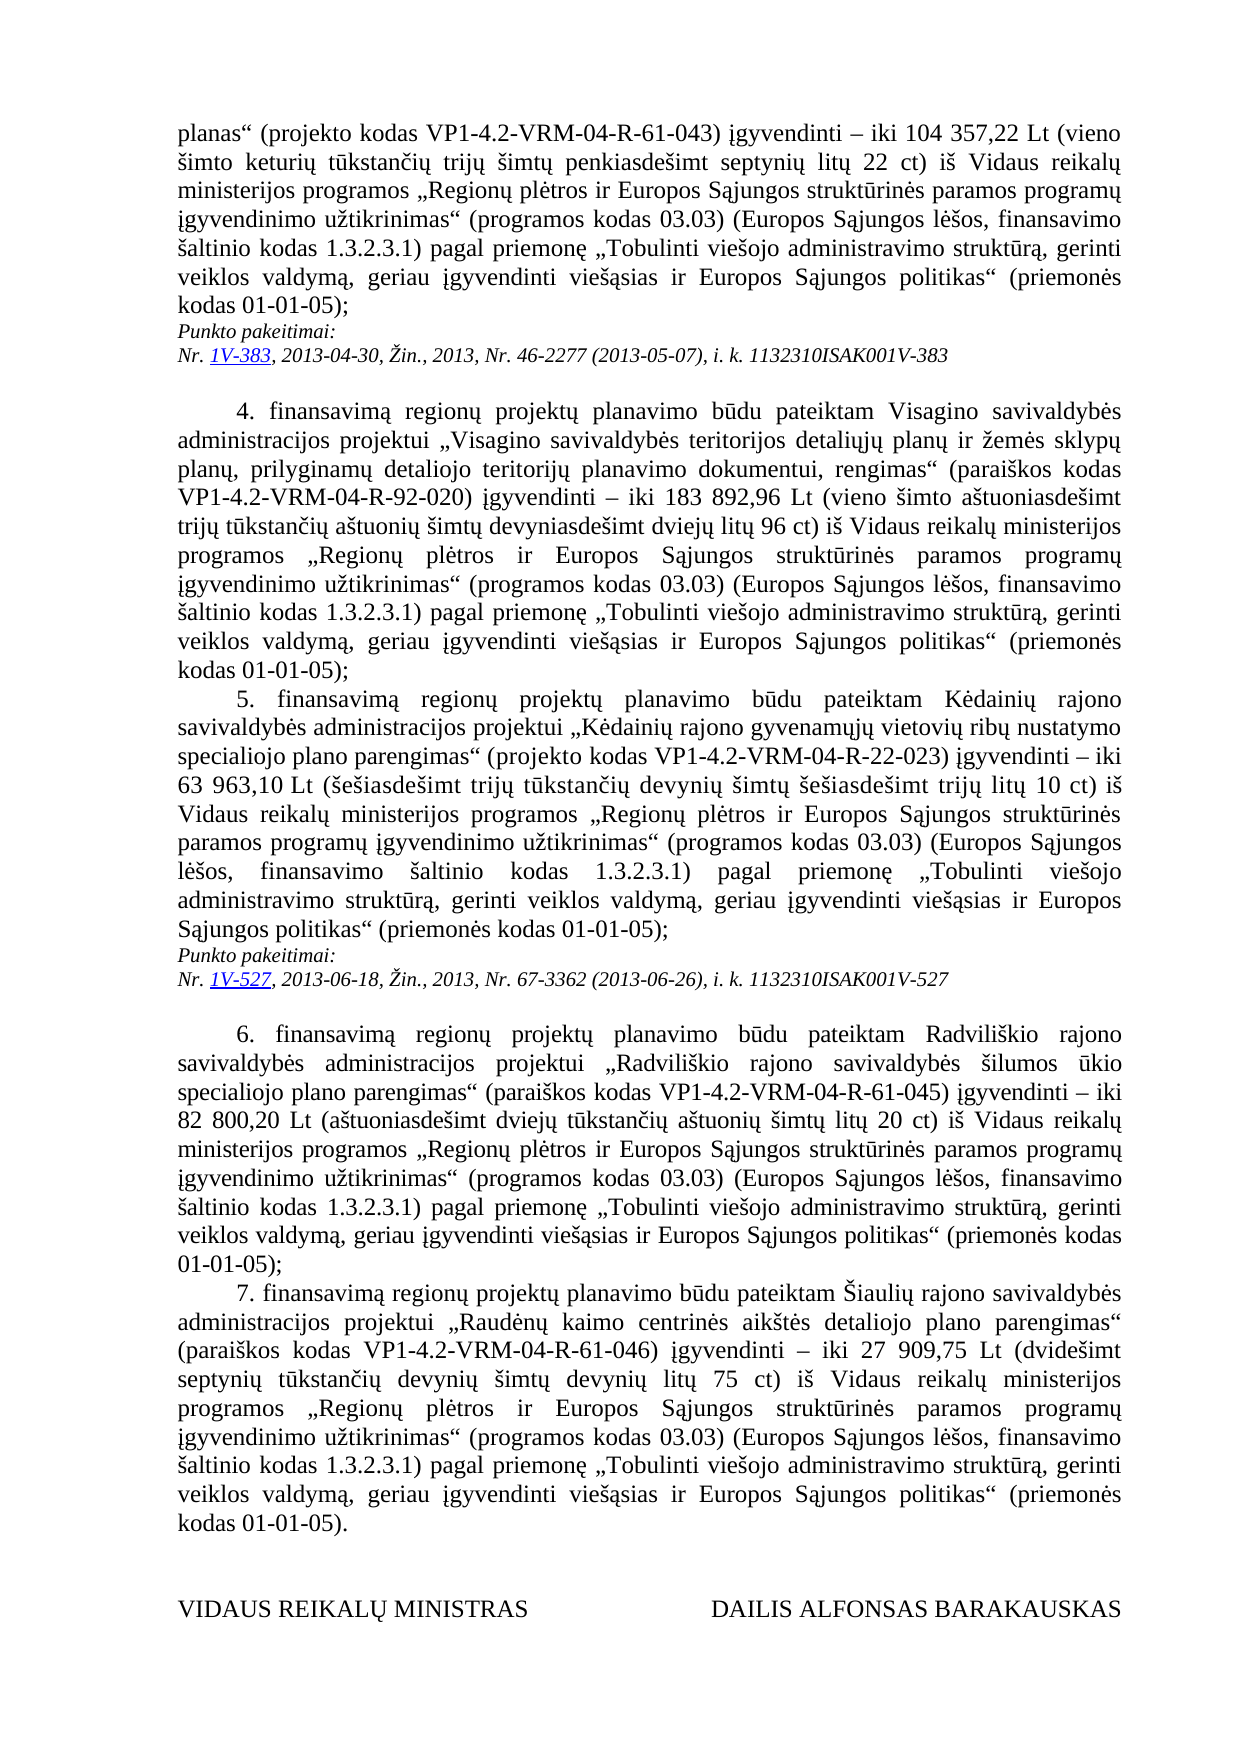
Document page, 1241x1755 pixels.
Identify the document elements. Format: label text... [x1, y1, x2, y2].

text 4. finansavimą regionų projektų planavimo būdu pateiktam Visagino savivaldybės administracijos projektui „Visagino savivaldybės teritorijos detaliųjų planų ir žemės sklypų planų, prilyginamų detaliojo teritorijų planavimo dokumentui, rengimas“ (paraiškos kodas VP1-4.2-VRM-04-R-92-020) įgyvendinti – iki 183 892,96 Lt (vieno šimto aštuoniasdešimt trijų tūkstančių aštuonių šimtų devyniasdešimt dviejų litų 96 ct) iš Vidaus reikalų ministerijos programos „Regionų plėtros ir Europos Sąjungos struktūrinės paramos programų įgyvendinimo užtikrinimas“ (programos kodas 03.03) (Europos Sąjungos lėšos, finansavimo šaltinio kodas 1.3.2.3.1) pagal priemonę „Tobulinti viešojo administravimo struktūrą, gerinti veiklos valdymą, geriau įgyvendinti viešąsias ir Europos Sąjungos politikas“ (priemonės kodas 01-01-05); [177, 396, 1122, 684]
text 7. finansavimą regionų projektų planavimo būdu pateiktam Šiaulių rajono savivaldybės administracijos projektui „Raudėnų kaimo centrinės aikštės detaliojo plano parengimas“ (paraiškos kodas VP1-4.2-VRM-04-R-61-046) įgyvendinti – iki 27 909,75 Lt (dvidešimt septynių tūkstančių devynių šimtų devynių litų 75 ct) iš Vidaus reikalų ministerijos programos „Regionų plėtros ir Europos Sąjungos struktūrinės paramos programų įgyvendinimo užtikrinimas“ (programos kodas 03.03) (Europos Sąjungos lėšos, finansavimo šaltinio kodas 1.3.2.3.1) pagal priemonę „Tobulinti viešojo administravimo struktūrą, gerinti veiklos valdymą, geriau įgyvendinti viešąsias ir Europos Sąjungos politikas“ (priemonės kodas 01-01-05). [177, 1278, 1122, 1537]
text Nr. 1V-383, 2013-04-30, Žin., 2013, Nr. 46-2277 (2013-05-07), i. k. 1132310ISAK001V-383 [177, 343, 1122, 367]
text Vidaus reikalų ministras Dailis Alfonsas Barakauskas [177, 1594, 1122, 1623]
text Punkto pakeitimai: [177, 319, 1122, 343]
text planas“ (projekto kodas VP1-4.2-VRM-04-R-61-043) įgyvendinti – iki 104 357,22 Lt (vieno šimto keturių tūkstančių trijų šimtų penkiasdešimt septynių litų 22 ct) iš Vidaus reikalų ministerijos programos „Regionų plėtros ir Europos Sąjungos struktūrinės paramos programų įgyvendinimo užtikrinimas“ (programos kodas 03.03) (Europos Sąjungos lėšos, finansavimo šaltinio kodas 1.3.2.3.1) pagal priemonę „Tobulinti viešojo administravimo struktūrą, gerinti veiklos valdymą, geriau įgyvendinti viešąsias ir Europos Sąjungos politikas“ (priemonės kodas 01-01-05); [177, 118, 1122, 319]
text 6. finansavimą regionų projektų planavimo būdu pateiktam Radviliškio rajono savivaldybės administracijos projektui „Radviliškio rajono savivaldybės šilumos ūkio specialiojo plano parengimas“ (paraiškos kodas VP1-4.2-VRM-04-R-61-045) įgyvendinti – iki 82 800,20 Lt (aštuoniasdešimt dviejų tūkstančių aštuonių šimtų litų 20 ct) iš Vidaus reikalų ministerijos programos „Regionų plėtros ir Europos Sąjungos struktūrinės paramos programų įgyvendinimo užtikrinimas“ (programos kodas 03.03) (Europos Sąjungos lėšos, finansavimo šaltinio kodas 1.3.2.3.1) pagal priemonę „Tobulinti viešojo administravimo struktūrą, gerinti veiklos valdymą, geriau įgyvendinti viešąsias ir Europos Sąjungos politikas“ (priemonės kodas 01-01-05); [177, 1019, 1122, 1278]
text Punkto pakeitimai: [177, 942, 1122, 967]
text 5. finansavimą regionų projektų planavimo būdu pateiktam Kėdainių rajono savivaldybės administracijos projektui „Kėdainių rajono gyvenamųjų vietovių ribų nustatymo specialiojo plano parengimas“ (projekto kodas VP1-4.2-VRM-04-R-22-023) įgyvendinti – iki 63 963,10 Lt (šešiasdešimt trijų tūkstančių devynių šimtų šešiasdešimt trijų litų 10 ct) iš Vidaus reikalų ministerijos programos „Regionų plėtros ir Europos Sąjungos struktūrinės paramos programų įgyvendinimo užtikrinimas“ (programos kodas 03.03) (Europos Sąjungos lėšos, finansavimo šaltinio kodas 1.3.2.3.1) pagal priemonę „Tobulinti viešojo administravimo struktūrą, gerinti veiklos valdymą, geriau įgyvendinti viešąsias ir Europos Sąjungos politikas“ (priemonės kodas 01-01-05); [177, 684, 1122, 942]
text Nr. 1V-527, 2013-06-18, Žin., 2013, Nr. 67-3362 (2013-06-26), i. k. 1132310ISAK001V-527 [177, 967, 1122, 991]
